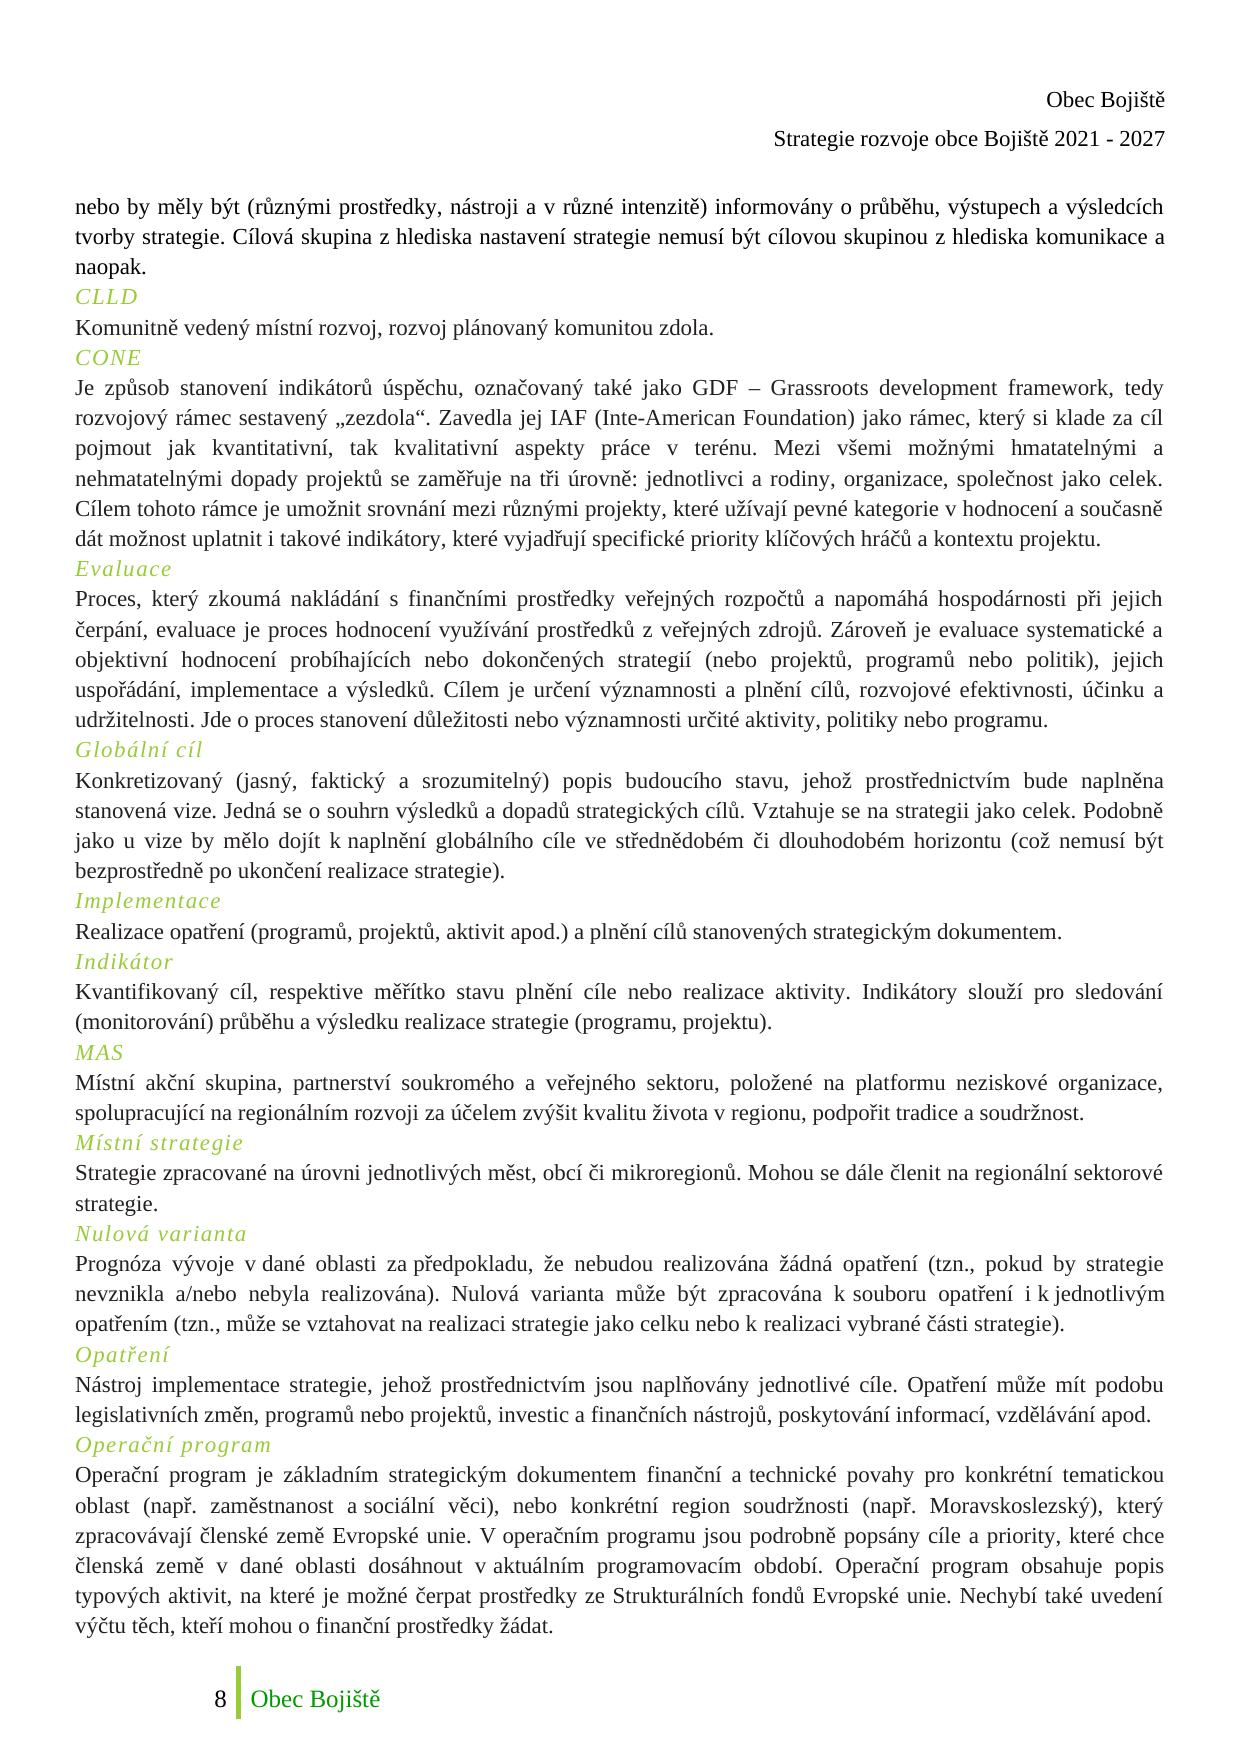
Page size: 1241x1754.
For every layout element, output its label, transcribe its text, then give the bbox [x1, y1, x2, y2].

text Operační program je základním strategickým dokumentem finanční a technické povahy pro konkrétní tematickou oblast (např. zaměstnanost a sociální věci), nebo konkrétní region soudržnosti (např. Moravskoslezský), který zpracovávají členské země Evropské unie. V operačním programu jsou podrobně popsány cíle a priority, které chce členská země v dané oblasti dosáhnout v aktuálním programovacím období. Operační program obsahuje popis typových aktivit, na které je možné čerpat prostředky ze Strukturálních fondů Evropské unie. Nechybí také uvedení výčtu těch, kteří mohou o finanční prostředky žádat. [75, 1461, 1165, 1639]
subtitle CONE [75, 344, 1165, 370]
subtitle Místní strategie [75, 1129, 1165, 1156]
subtitle Implementace [75, 887, 1165, 914]
subtitle Nulová varianta [75, 1220, 1165, 1246]
subtitle Evaluace [75, 555, 1165, 582]
subtitle Globální cíl [75, 736, 1165, 763]
text Nástroj implementace strategie, jehož prostřednictvím jsou naplňovány jednotlivé cíle. Opatření může mít podobu legislativních změn, programů nebo projektů, investic a finančních nástrojů, poskytování informací, vzdělávání apod. [75, 1371, 1165, 1427]
text Kvantifikovaný cíl, respektive měřítko stavu plnění cíle nebo realizace aktivity. Indikátory slouží pro sledování (monitorování) průběhu a výsledku realizace strategie (programu, projektu). [75, 978, 1165, 1035]
subtitle Operační program [75, 1431, 1165, 1458]
text Realizace opatření (programů, projektů, aktivit apod.) a plnění cílů stanovených strategickým dokumentem. [75, 918, 1165, 944]
text Prognóza vývoje v dané oblasti za předpokladu, že nebudou realizována žádná opatření (tzn., pokud by strategie nevznikla a/nebo nebyla realizována). Nulová varianta může být zpracována k souboru opatření i k jednotlivým opatřením (tzn., může se vztahovat na realizaci strategie jako celku nebo k realizaci vybrané části strategie). [75, 1250, 1165, 1337]
subtitle Opatření [75, 1341, 1165, 1367]
subtitle Indikátor [75, 948, 1165, 974]
subtitle CLLD [75, 283, 1165, 310]
text nebo by měly být (různými prostředky, nástroji a v různé intenzitě) informovány o průběhu, výstupech a výsledcích tvorby strategie. Cílová skupina z hlediska nastavení strategie nemusí být cílovou skupinou z hlediska komunikace a naopak. [75, 193, 1165, 279]
text Je způsob stanovení indikátorů úspěchu, označovaný také jako GDF – Grassroots development framework, tedy rozvojový rámec sestavený „zezdola“. Zavedla jej IAF (Inte-American Foundation) jako rámec, který si klade za cíl pojmout jak kvantitativní, tak kvalitativní aspekty práce v terénu. Mezi všemi možnými hmatatelnými a nehmatatelnými dopady projektů se zaměřuje na tři úrovně: jednotlivci a rodiny, organizace, společnost jako celek. Cílem tohoto rámce je umožnit srovnání mezi různými projekty, které užívají pevné kategorie v hodnocení a současně dát možnost uplatnit i takové indikátory, které vyjadřují specifické priority klíčových hráčů a kontextu projektu. [75, 374, 1165, 551]
text Komunitně vedený místní rozvoj, rozvoj plánovaný komunitou zdola. [75, 313, 1165, 340]
subtitle MAS [75, 1038, 1165, 1065]
text Místní akční skupina, partnerství soukromého a veřejného sektoru, položené na platformu neziskové organizace, spolupracující na regionálním rozvoji za účelem zvýšit kvalitu života v regionu, podpořit tradice a soudržnost. [75, 1069, 1165, 1125]
text Strategie zpracované na úrovni jednotlivých měst, obcí či mikroregionů. Mohou se dále členit na regionální sektorové strategie. [75, 1159, 1165, 1216]
text Proces, který zkoumá nakládání s finančními prostředky veřejných rozpočtů a napomáhá hospodárnosti při jejich čerpání, evaluace je proces hodnocení využívání prostředků z veřejných zdrojů. Zároveň je evaluace systematické a objektivní hodnocení probíhajících nebo dokončených strategií (nebo projektů, programů nebo politik), jejich uspořádání, implementace a výsledků. Cílem je určení významnosti a plnění cílů, rozvojové efektivnosti, účinku a udržitelnosti. Jde o proces stanovení důležitosti nebo významnosti určité aktivity, politiky nebo programu. [75, 585, 1165, 733]
text Konkretizovaný (jasný, faktický a srozumitelný) popis budoucího stavu, jehož prostřednictvím bude naplněna stanovená vize. Jedná se o souhrn výsledků a dopadů strategických cílů. Vztahuje se na strategii jako celek. Podobně jako u vize by mělo dojít k naplnění globálního cíle ve střednědobém či dlouhodobém horizontu (což nemusí být bezprostředně po ukončení realizace strategie). [75, 767, 1165, 884]
